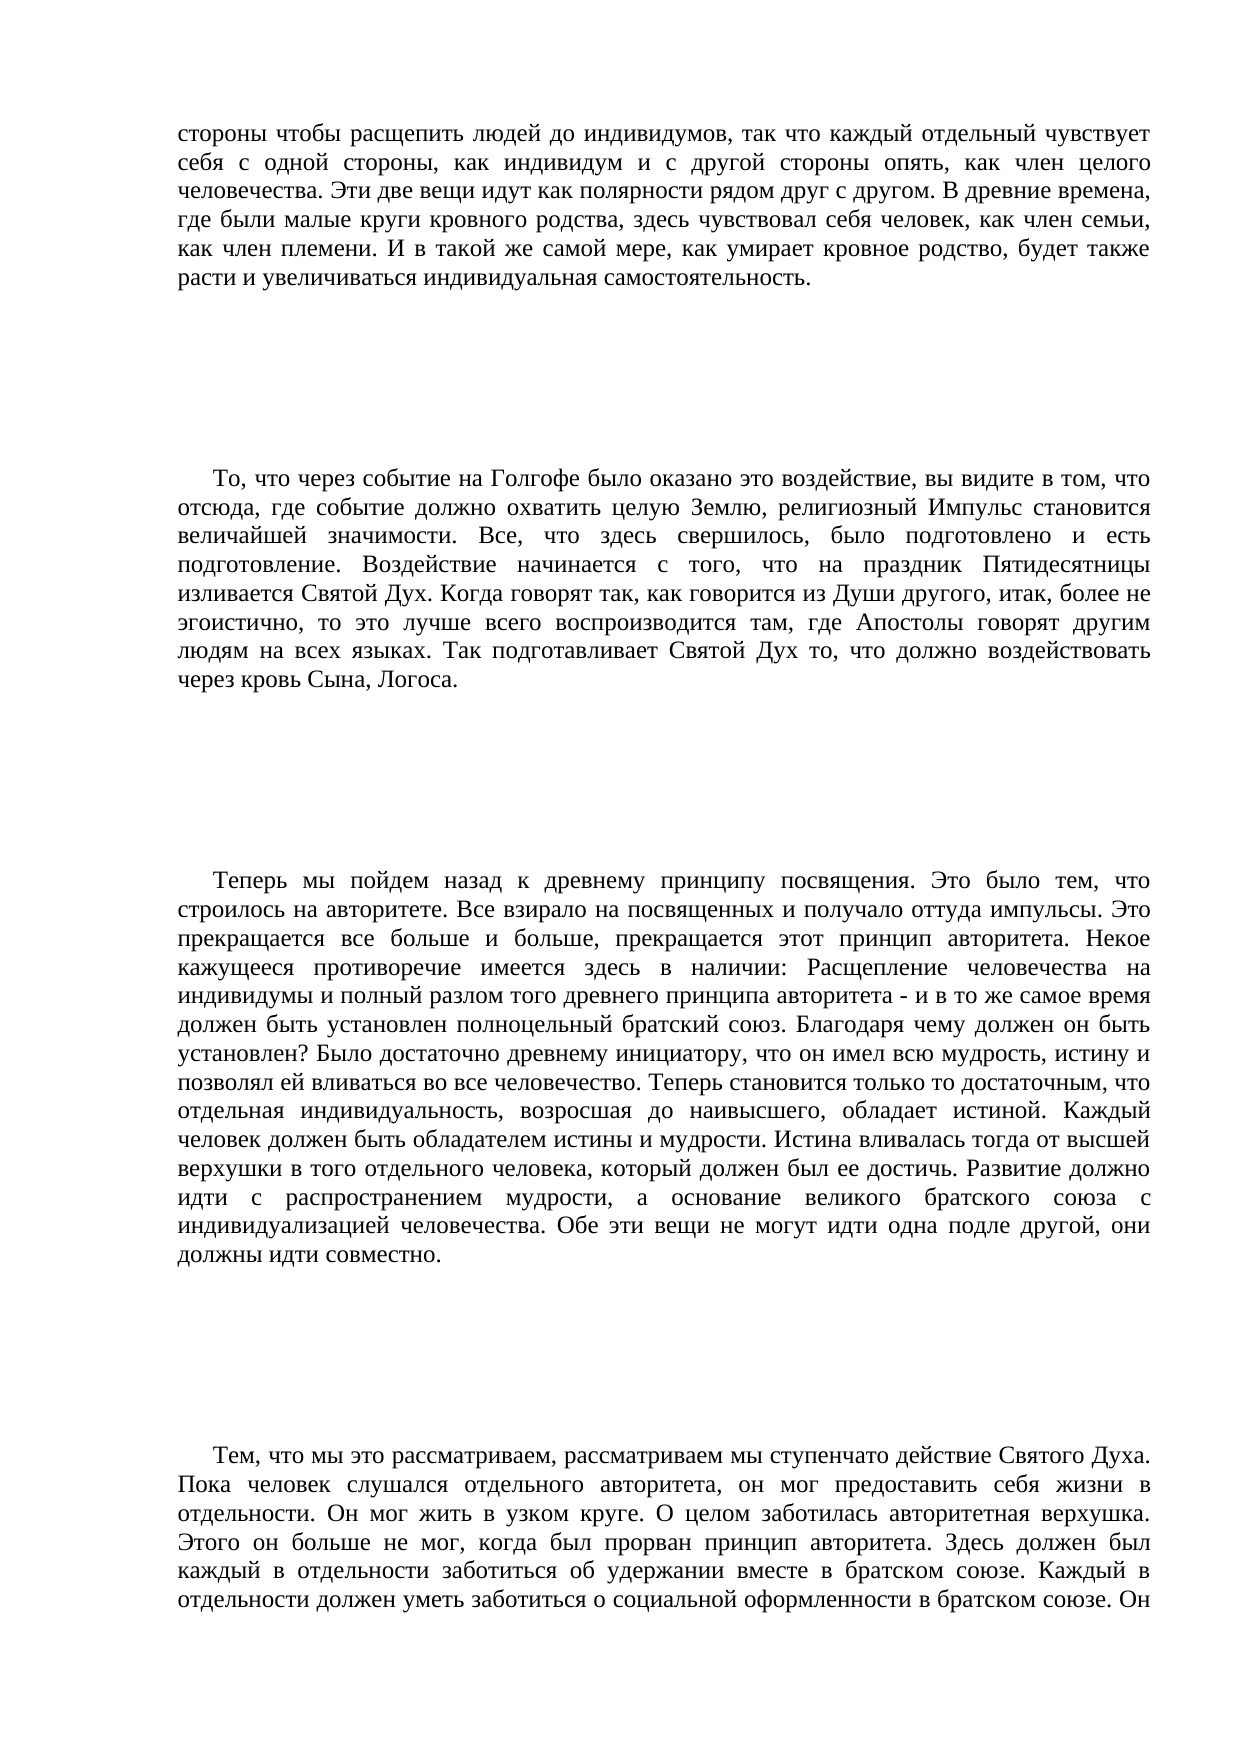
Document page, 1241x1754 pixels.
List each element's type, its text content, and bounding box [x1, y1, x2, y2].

text стороны чтобы расщепить людей до индивидумов, так что каждый отдельный чувствует себя с одной стороны, как индивидум и с другой стороны опять, как член целого человечества. Эти две вещи идут как полярности рядом друг с другом. В древние времена, где были малые круги кровного родства, здесь чувствовал себя человек, как член семьи, как член племени. И в такой же самой мере, как умирает кровное родство, будет также расти и увеличиваться индивидуальная самостоятельность. [177, 118, 1152, 291]
text То, что через событие на Голгофе было оказано это воздействие, вы видите в том, что отсюда, где событие должно охватить целую Землю, религиозный Импульс становится величайшей значимости. Все, что здесь свершилось, было подготовлено и есть подготовление. Воздействие начинается с того, что на праздник Пятидесятницы изливается Святой Дух. Когда говорят так, как говорится из Души другого, итак, более не эгоистично, то это лучше всего воспроизводится там, где Апостолы говорят другим людям на всех языках. Так подготавливает Святой Дух то, что должно воздействовать через кровь Сына, Логоса. [177, 463, 1152, 693]
text Тем, что мы это рассматриваем, рассматриваем мы ступенчато действие Святого Духа. Пока человек слушался отдельного авторитета, он мог предоставить себя жизни в отдельности. Он мог жить в узком круге. О целом заботилась авторитетная верхушка. Этого он больше не мог, когда был прорван принцип авторитета. Здесь должен был каждый в отдельности заботиться об удержании вместе в братском союзе. Каждый в отдельности должен уметь заботиться о социальной оформленности в братском союзе. Он [177, 1441, 1152, 1613]
text Теперь мы пойдем назад к древнему принципу посвящения. Это было тем, что строилось на авторитете. Все взирало на посвященных и получало оттуда импульсы. Это прекращается все больше и больше, прекращается этот принцип авторитета. Некое кажущееся противоречие имеется здесь в наличии: Расщепление человечества на индивидумы и полный разлом того древнего принципа авторитета - и в то же самое время должен быть установлен полноцельный братский союз. Благодаря чему должен он быть установлен? Было достаточно древнему инициатору, что он имел всю мудрость, истину и позволял ей вливаться во все человечество. Теперь становится только то достаточным, что отдельная индивидуальность, возросшая до наивысшего, обладает истиной. Каждый человек должен быть обладателем истины и мудрости. Истина вливалась тогда от высшей верхушки в того отдельного человека, который должен был ее достичь. Развитие должно идти с распространением мудрости, а основание великого братского союза с индивидуализацией человечества. Обе эти вещи не могут идти одна подле другой, они должны идти совместно. [177, 866, 1152, 1268]
